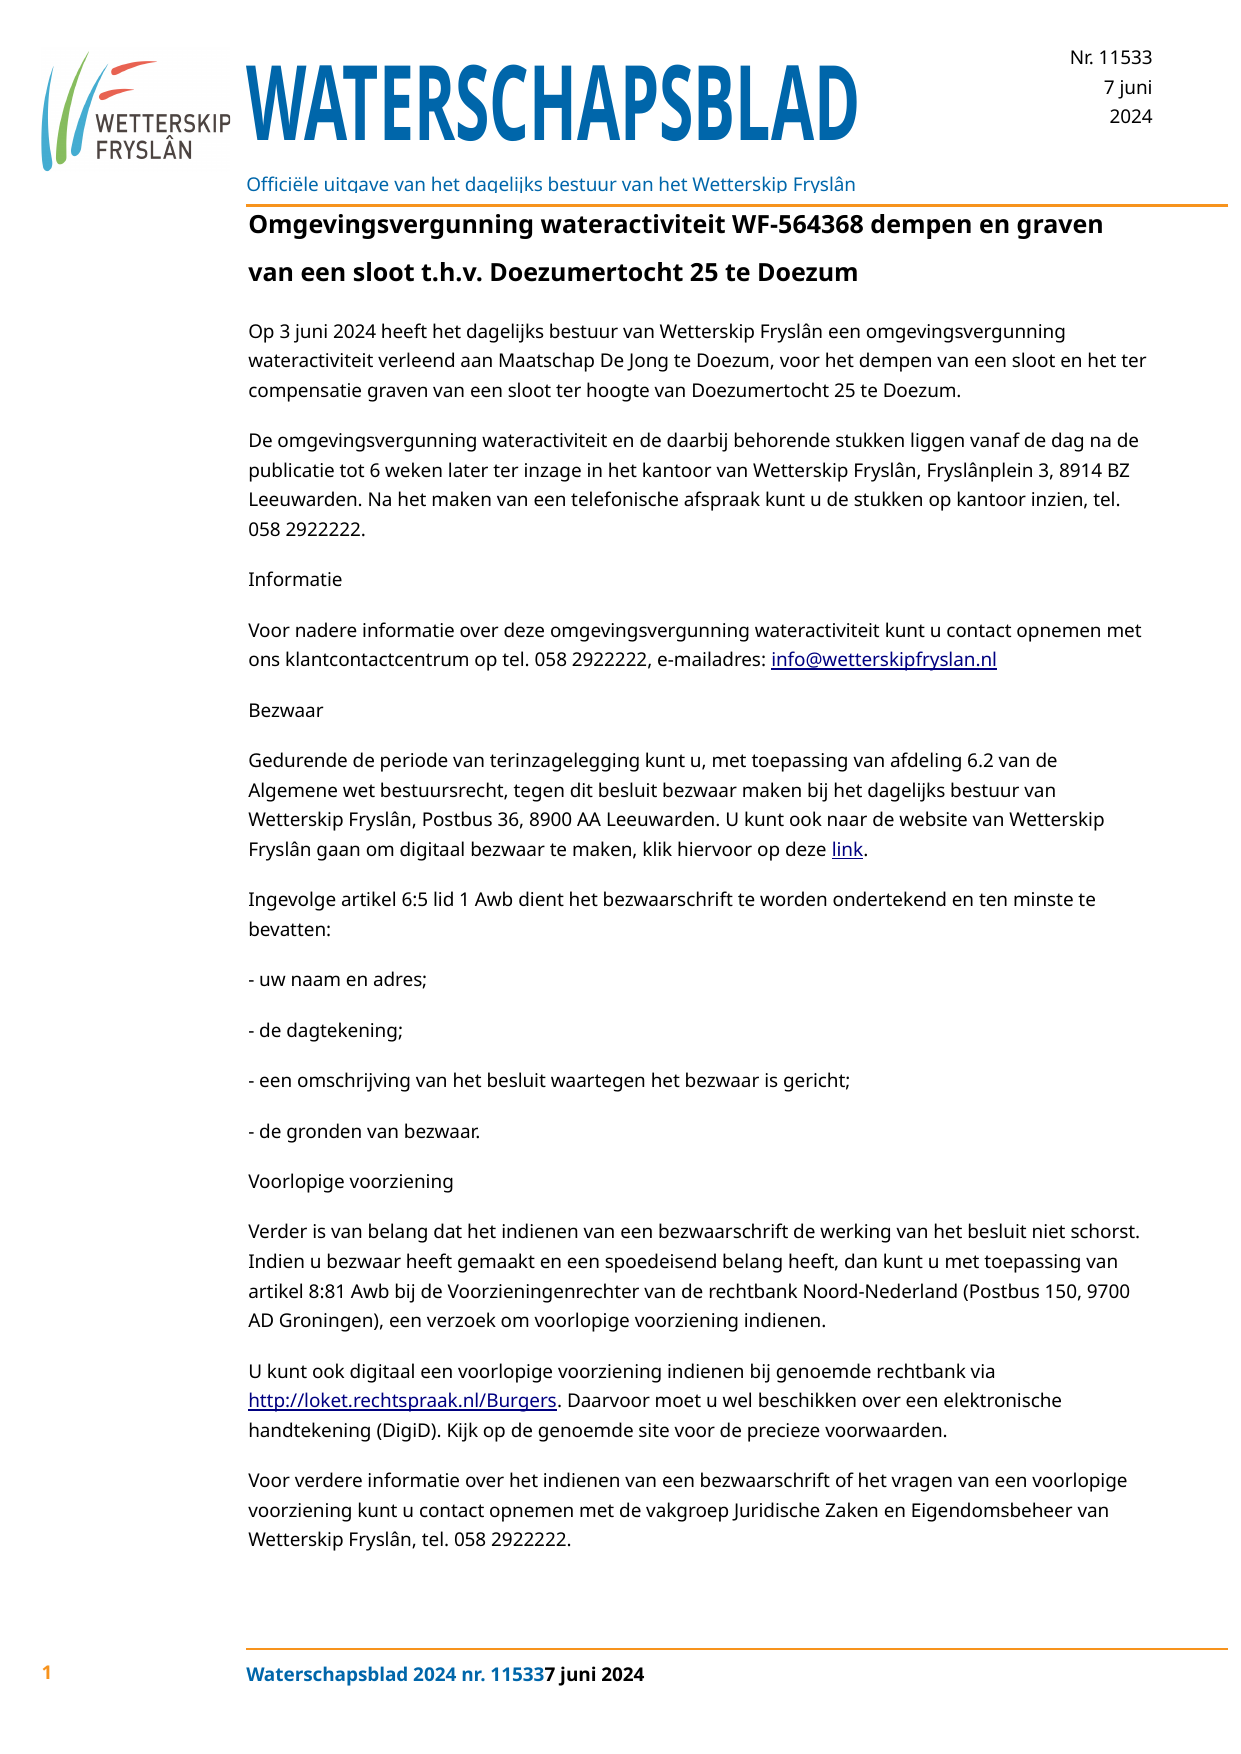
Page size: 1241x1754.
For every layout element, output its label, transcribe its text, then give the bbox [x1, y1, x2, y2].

picture [41, 47, 231, 172]
text Ingevolge artikel 6:5 lid 1 Awb dient het bezwaarschrift te worden ondertekend en ten minste te bevatten: [248, 887, 1152, 942]
text Verder is van belang dat het indienen van een bezwaarschrift de werking van het besluit niet schorst. Indien u bezwaar heeft gemaakt en een spoedeisend belang heeft, dan kunt u met toepassing van artikel 8:81 Awb bij de Voorzieningenrechter van de rechtbank Noord-Nederland (Postbus 150, 9700 AD Groningen), een verzoek om voorlopige voorziening indienen. [248, 1219, 1152, 1333]
text Voor verdere informatie over het indienen van een bezwaarschrift of het vragen van een voorlopige voorziening kunt u contact opnemen met de vakgroep Juridische Zaken en Eigendomsbeheer van Wetterskip Fryslân, tel. 058 2922222. [248, 1467, 1152, 1552]
text Voor nadere informatie over deze omgevingsvergunning wateractiviteit kunt u contact opnemen met ons klantcontactcentrum op tel. 058 2922222, e-mailadres: info@wetterskipfryslan.nl [248, 617, 1152, 672]
text - de dagtekening; [248, 1017, 1152, 1043]
text Op 3 juni 2024 heeft het dagelijks bestuur van Wetterskip Fryslân een omgevingsvergunning wateractiviteit verleend aan Maatschap De Jong te Doezum, voor het dempen van een sloot en het ter compensatie graven van een sloot ter hoogte van Doezumertocht 25 te Doezum. [248, 318, 1152, 403]
text De omgevingsvergunning wateractiviteit en de daarbij behorende stukken liggen vanaf de dag na de publicatie tot 6 weken later ter inzage in het kantoor van Wetterskip Fryslân, Fryslânplein 3, 8914 BZ Leeuwarden. Na het maken van een telefonische afspraak kunt u de stukken op kantoor inzien, tel. 058 2922222. [248, 427, 1152, 542]
text - uw naam en adres; [248, 967, 1152, 992]
text - de gronden van bezwaar. [248, 1118, 1152, 1144]
text Omgevingsvergunning wateractiviteit WF-564368 dempen en graven van een sloot t.h.v. Doezumertocht 25 te Doezum [248, 207, 1152, 288]
text U kunt ook digitaal een voorlopige voorziening indienen bij genoemde rechtbank via http://loket.rechtspraak.nl/Burgers. Daarvoor moet u wel beschikken over een elektronische handtekening (DigiD). Kijk op de genoemde site voor de precieze voorwaarden. [248, 1358, 1152, 1443]
text Gedurende de periode van terinzagelegging kunt u, met toepassing van afdeling 6.2 van de Algemene wet bestuursrecht, tegen dit besluit bezwaar maken bij het dagelijks bestuur van Wetterskip Fryslân, Postbus 36, 8900 AA Leeuwarden. U kunt ook naar de website van Wetterskip Fryslân gaan om digitaal bezwaar te maken, klik hiervoor op deze link. [248, 747, 1152, 862]
text Voorlopige voorziening [248, 1168, 1152, 1194]
text Informatie [248, 567, 1152, 592]
text - een omschrijving van het besluit waartegen het bezwaar is gericht; [248, 1067, 1152, 1093]
text Bezwaar [248, 697, 1152, 723]
